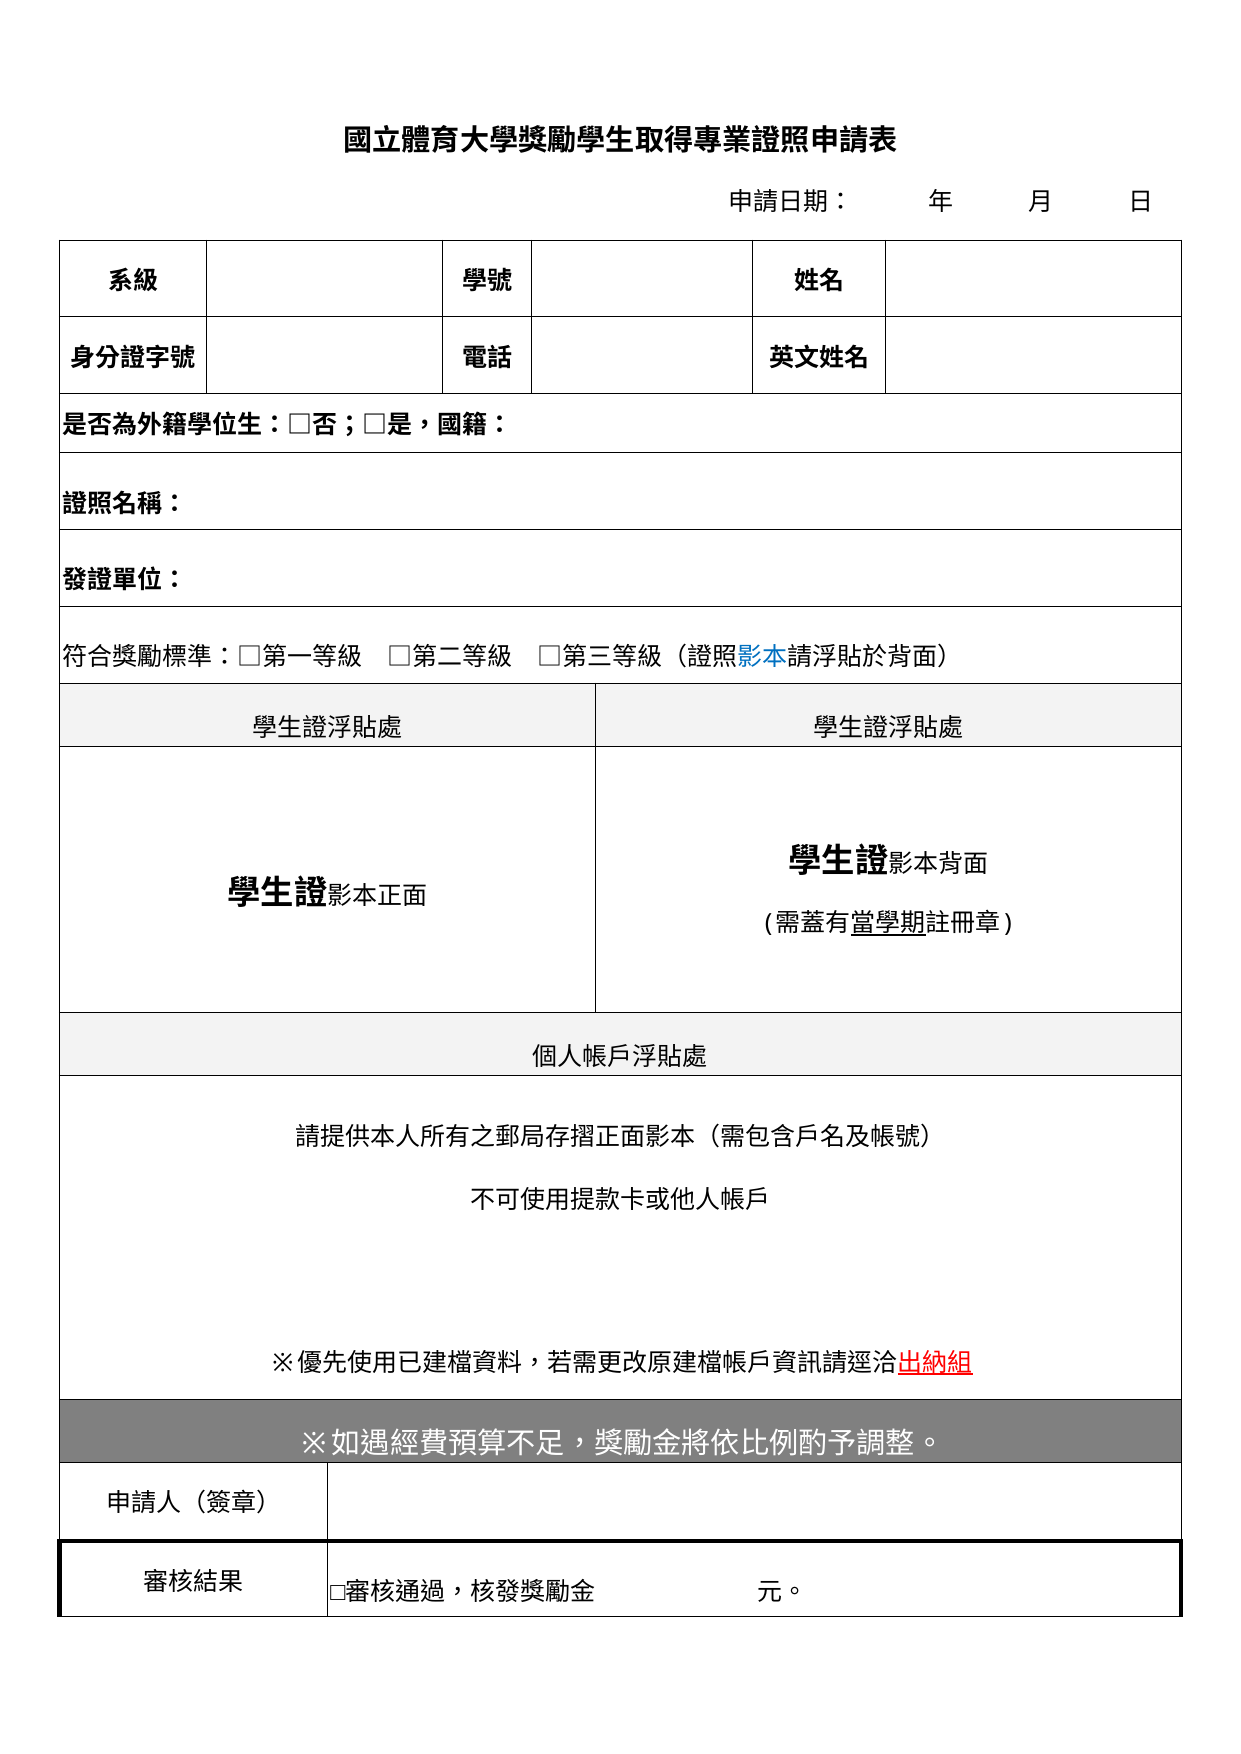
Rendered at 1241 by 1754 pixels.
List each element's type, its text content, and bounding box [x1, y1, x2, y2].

text 國立體育大學獎勵學生取得專業證照申請表 [75, 96, 1165, 158]
table_cell ※如遇經費預算不足，獎勵金將依比例酌予調整。 [60, 1400, 1181, 1462]
table_cell [532, 317, 752, 393]
table_cell 學生證浮貼處 [596, 684, 1181, 746]
table_cell 學生證浮貼處 [60, 684, 595, 746]
table_cell [886, 317, 1181, 393]
text 申請日期： 年 月 日 [75, 158, 1153, 221]
table_cell 審核結果 [62, 1543, 327, 1616]
table_header [532, 241, 752, 316]
table_cell 個人帳戶浮貼處 [60, 1013, 1181, 1075]
table_cell 證照名稱： [60, 453, 1181, 529]
table_header 姓名 [753, 241, 885, 316]
table_cell 發證單位： [60, 530, 1181, 606]
table_cell 符合獎勵標準：□第一等級 □第二等級 □第三等級（證照影本請浮貼於背面） [60, 607, 1181, 682]
table_header [207, 241, 442, 316]
table_cell 身分證字號 [60, 317, 206, 393]
table_cell 請提供本人所有之郵局存摺正面影本（需包含戶名及帳號） 不可使用提款卡或他人帳戶 ※優先使用已建檔資料，若需更改原建檔帳戶資訊請逕洽出納組 [60, 1076, 1181, 1398]
table_cell 申請人（簽章） [60, 1463, 327, 1539]
table_cell □審核通過，核發獎勵金 元。 [328, 1543, 1179, 1616]
table_cell 學生證影本背面 (需蓋有當學期註冊章) [596, 747, 1181, 1012]
table_cell [207, 317, 442, 393]
table_cell 學生證影本正面 [60, 747, 595, 1012]
table_header 系級 [60, 241, 206, 316]
table_header 學號 [443, 241, 531, 316]
table_cell 英文姓名 [753, 317, 885, 393]
table_cell 電話 [443, 317, 531, 393]
table_header [886, 241, 1181, 316]
table_cell 是否為外籍學位生：□否；□是，國籍： [60, 394, 1181, 452]
table_cell [328, 1463, 1181, 1539]
